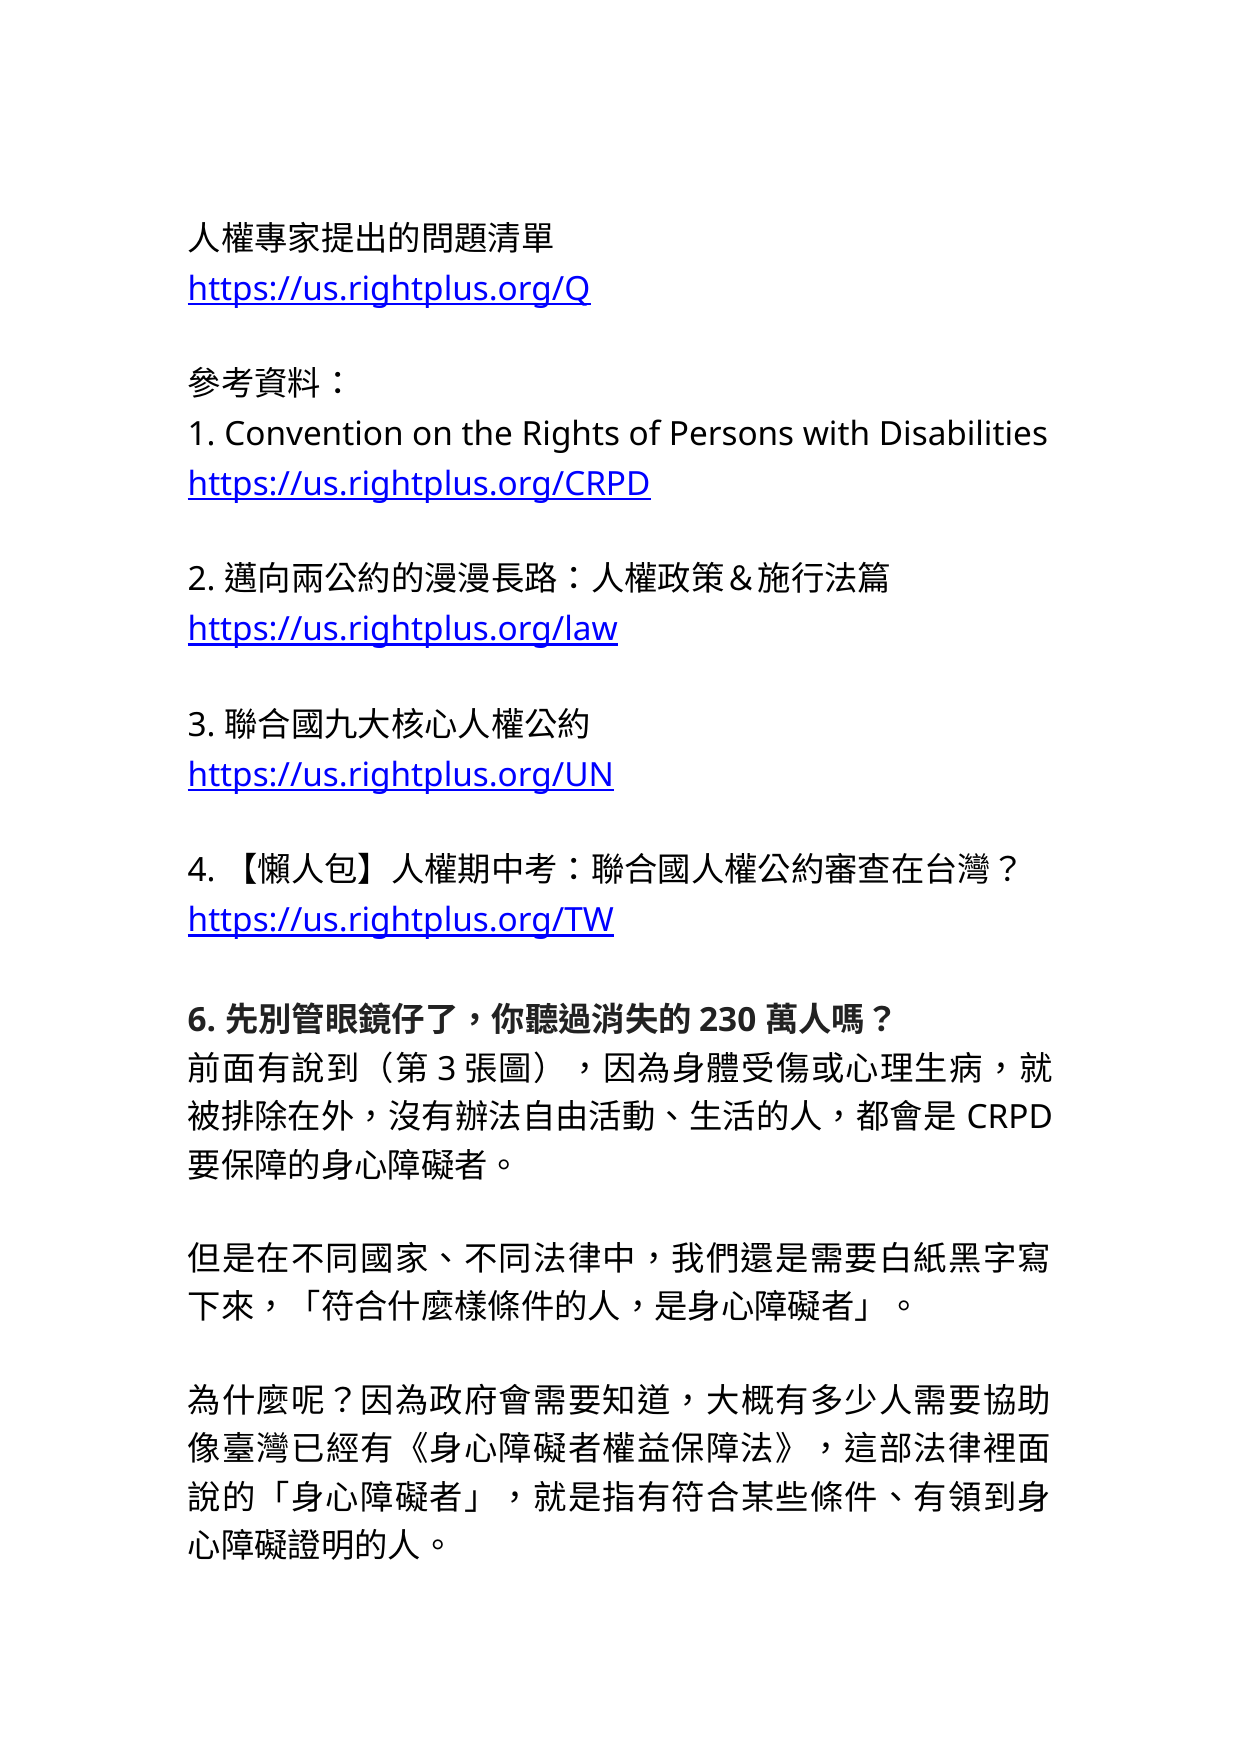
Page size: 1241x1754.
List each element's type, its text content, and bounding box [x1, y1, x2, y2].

text 6. 先別管眼鏡仔了，你聽過消失的 230 萬人嗎？ [187, 992, 1053, 1042]
text 人權專家提出的問題清單 https://us.rightplus.org/Q 參考資料： 1. Convention on the Rights of Persons with Disabilities https://us.rightplus.org/CRPD 2. 邁向兩公約的漫漫長路：人權政策＆施行法篇 https://us.rightplus.org/law 3. 聯合國九大核心人權公約 https://us.rightplus.org/UN 4. 【懶人包】人權期中考：聯合國人權公約審查在台灣？ https://us.rightplus.org/TW [187, 164, 1053, 942]
text 前面有說到（第3張圖），因為身體受傷或心理生病，就被排除在外，沒有辦法自由活動、生活的人，都會是 CRPD 要保障的身心障礙者。 但是在不同國家、不同法律中，我們還是需要白紙黑字寫下來，「符合什麼樣條件的人，是身心障礙者」。 為什麼呢？因為政府會需要知道，大概有多少人需要協助。像臺灣已經有《身心障礙者權益保障法》，這部法律裡面說的「身心障礙者」，就是指有符合某些條件、有領到身心障礙證明的人。 身心障礙證明是一張像卡片的東西，上面寫有自己的姓名、資料，有領到這張卡片的人，才會是這部法律保障的對象。 那，你知道全臺灣有多少身心障礙者嗎？根據統計，全臺灣領有身心障礙證明的人，現在大約每 100 人中有 5 人。 圖片右上角畫有一個長捲髮女孩，她坐在地上、蜷縮身體，讓雙手抓住雙腳小腿、頭側靠在雙膝上。可以看見她臉頰正滑落下一滴淚水。圖片中間畫有好幾個透明小人，但只有其中一個人的一半身體，用白色填滿。身體透明的人，代表「不被看見」的人。下方有填空題要問大家：全世界每 100 人約有 15 人是身心障礙者。在臺灣，這個比例只有 5 人，因為其他 10 個人很難領到（請填空），所以沒辦法得到幫助。 [187, 1042, 1053, 1567]
